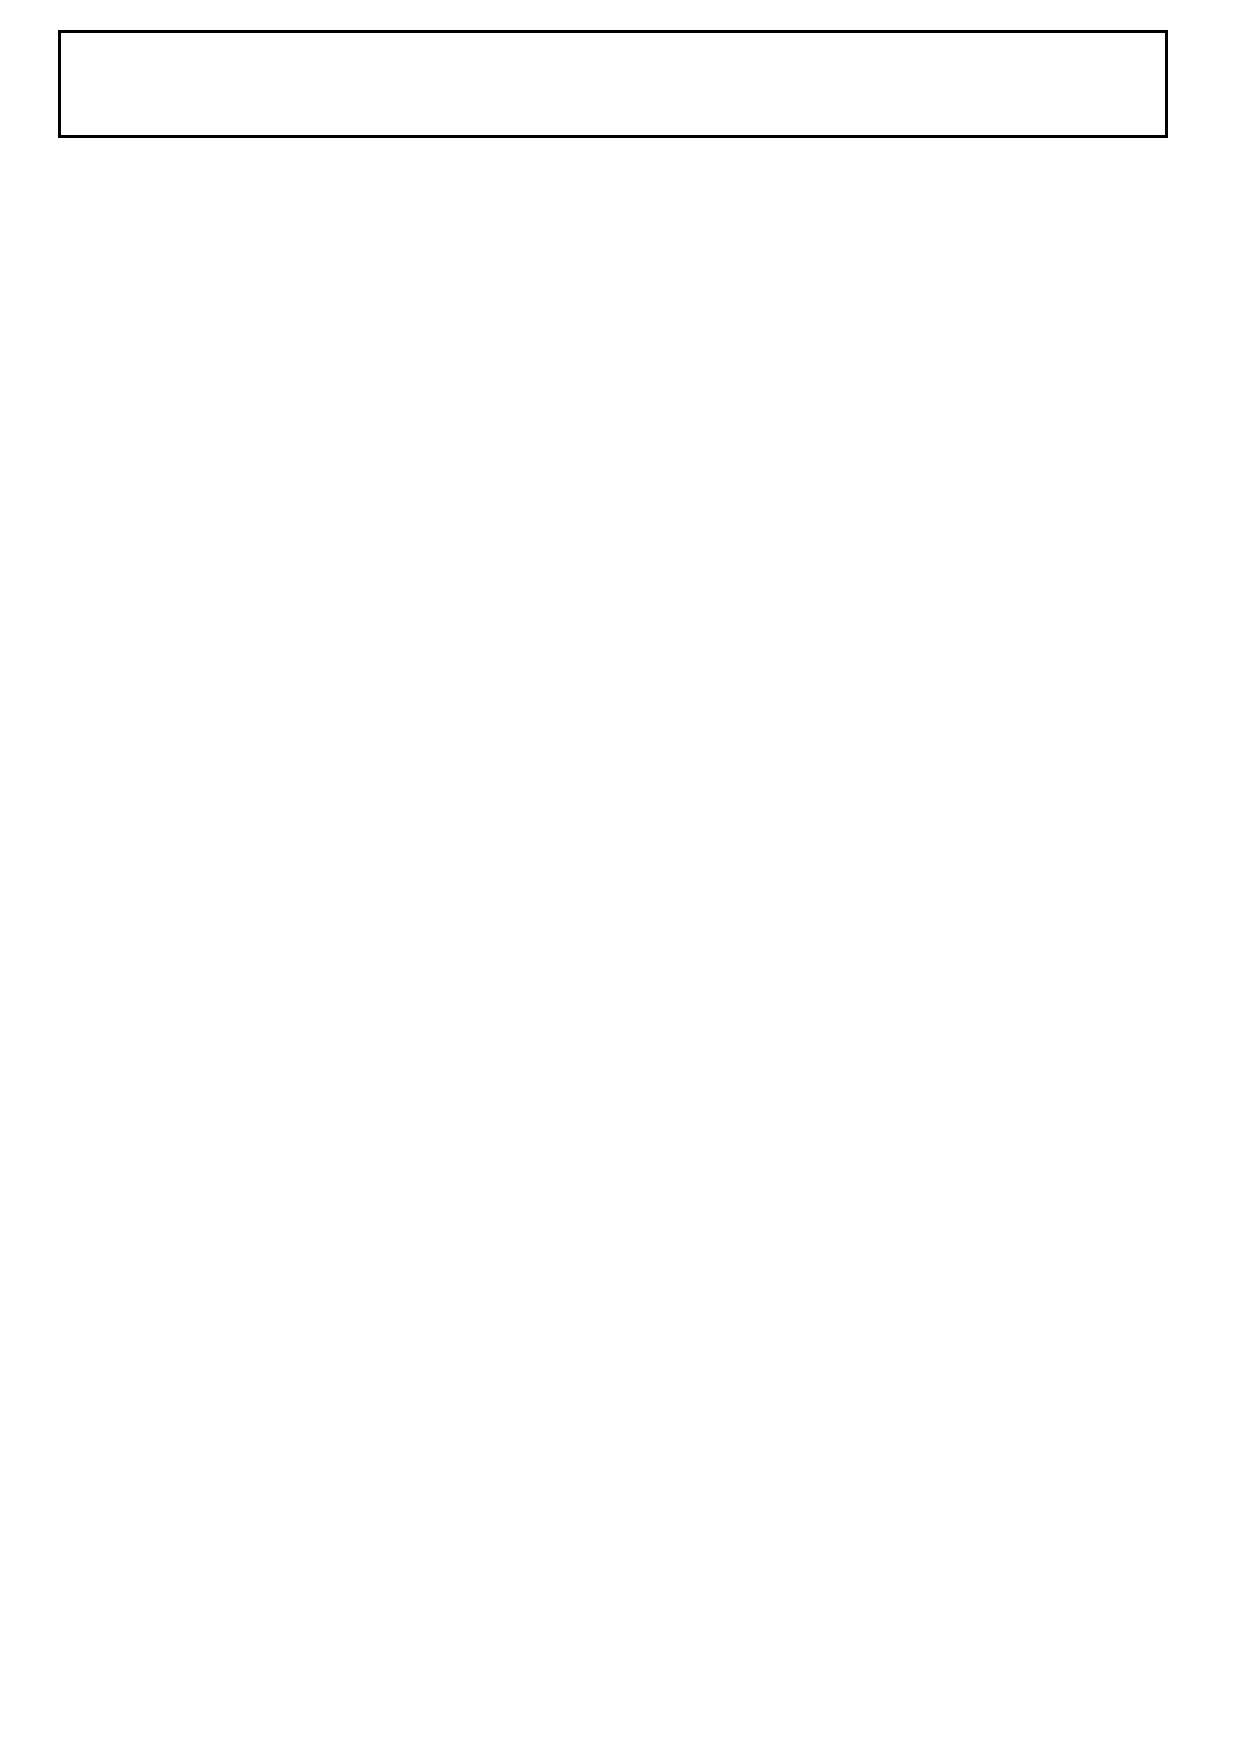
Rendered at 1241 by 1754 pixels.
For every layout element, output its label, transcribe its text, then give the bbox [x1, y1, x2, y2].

table_cell 科目： 系級組別： 考試日期： 年 月 日第 節 命題教授： 先生(簽章) 月 日 需用份數： 份 [61, 33, 1165, 135]
